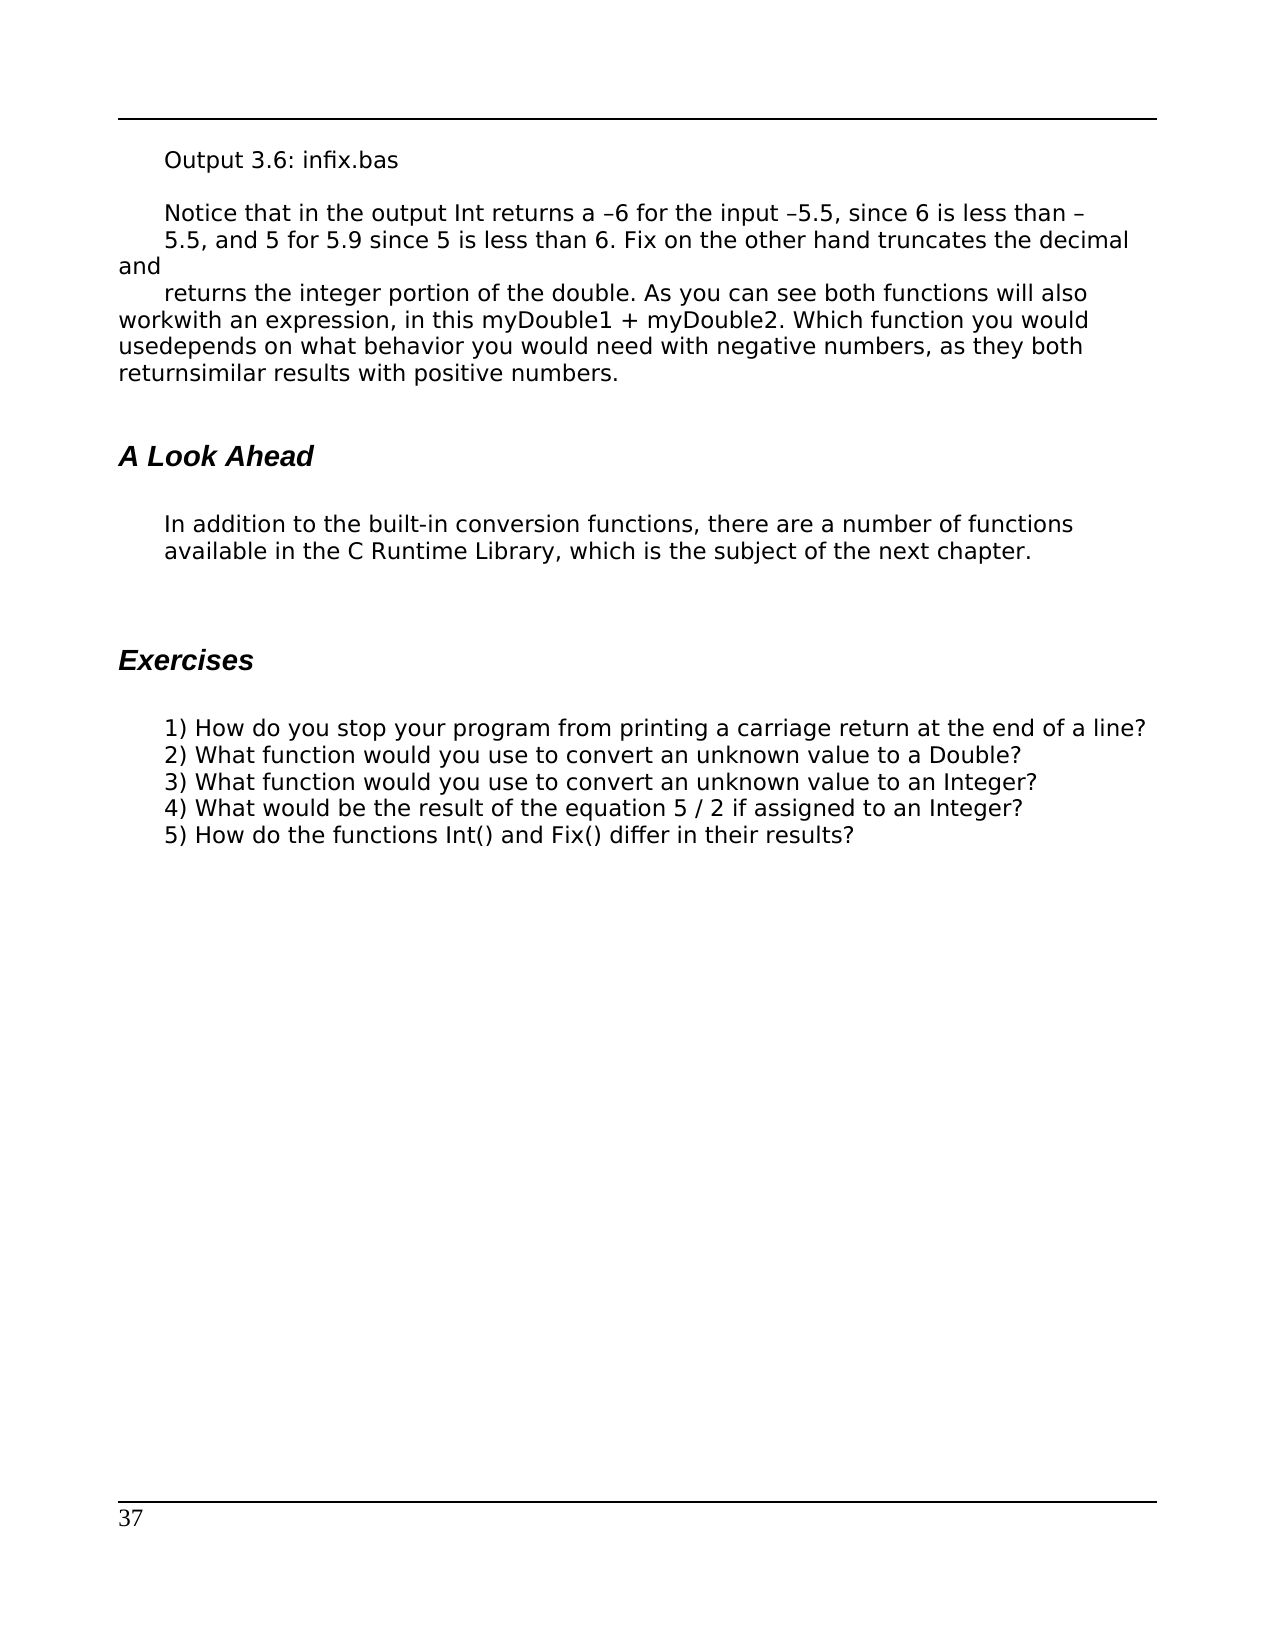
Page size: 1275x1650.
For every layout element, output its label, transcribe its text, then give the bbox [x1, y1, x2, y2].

text available in the C Runtime Library, which is the subject of the next chapter. [118, 538, 1157, 564]
text Notice that in the output Int returns a –6 for the input –5.5, since 6 is less than – [118, 200, 1157, 227]
text Output 3.6: infix.bas [118, 147, 1157, 173]
text 2) What function would you use to convert an unknown value to a Double? [118, 742, 1157, 769]
subtitle Exercises [118, 643, 1157, 676]
text returns the integer portion of the double. As you can see both functions will also workwith an expression, in this myDouble1 + myDouble2. Which function you would usedepends on what behavior you would need with negative numbers, as they both returnsimilar results with positive numbers. [118, 280, 1157, 387]
text 5.5, and 5 for 5.9 since 5 is less than 6. Fix on the other hand truncates the decimal and [118, 227, 1157, 280]
text In addition to the built-in conversion functions, there are a number of functions [118, 511, 1157, 538]
text 3) What function would you use to convert an unknown value to an Integer? [118, 769, 1157, 796]
subtitle A Look Ahead [118, 438, 1157, 472]
text 1) How do you stop your program from printing a carriage return at the end of a line? [118, 716, 1157, 742]
text 5) How do the functions Int() and Fix() differ in their results? [118, 822, 1157, 849]
text 4) What would be the result of the equation 5 / 2 if assigned to an Integer? [118, 796, 1157, 822]
